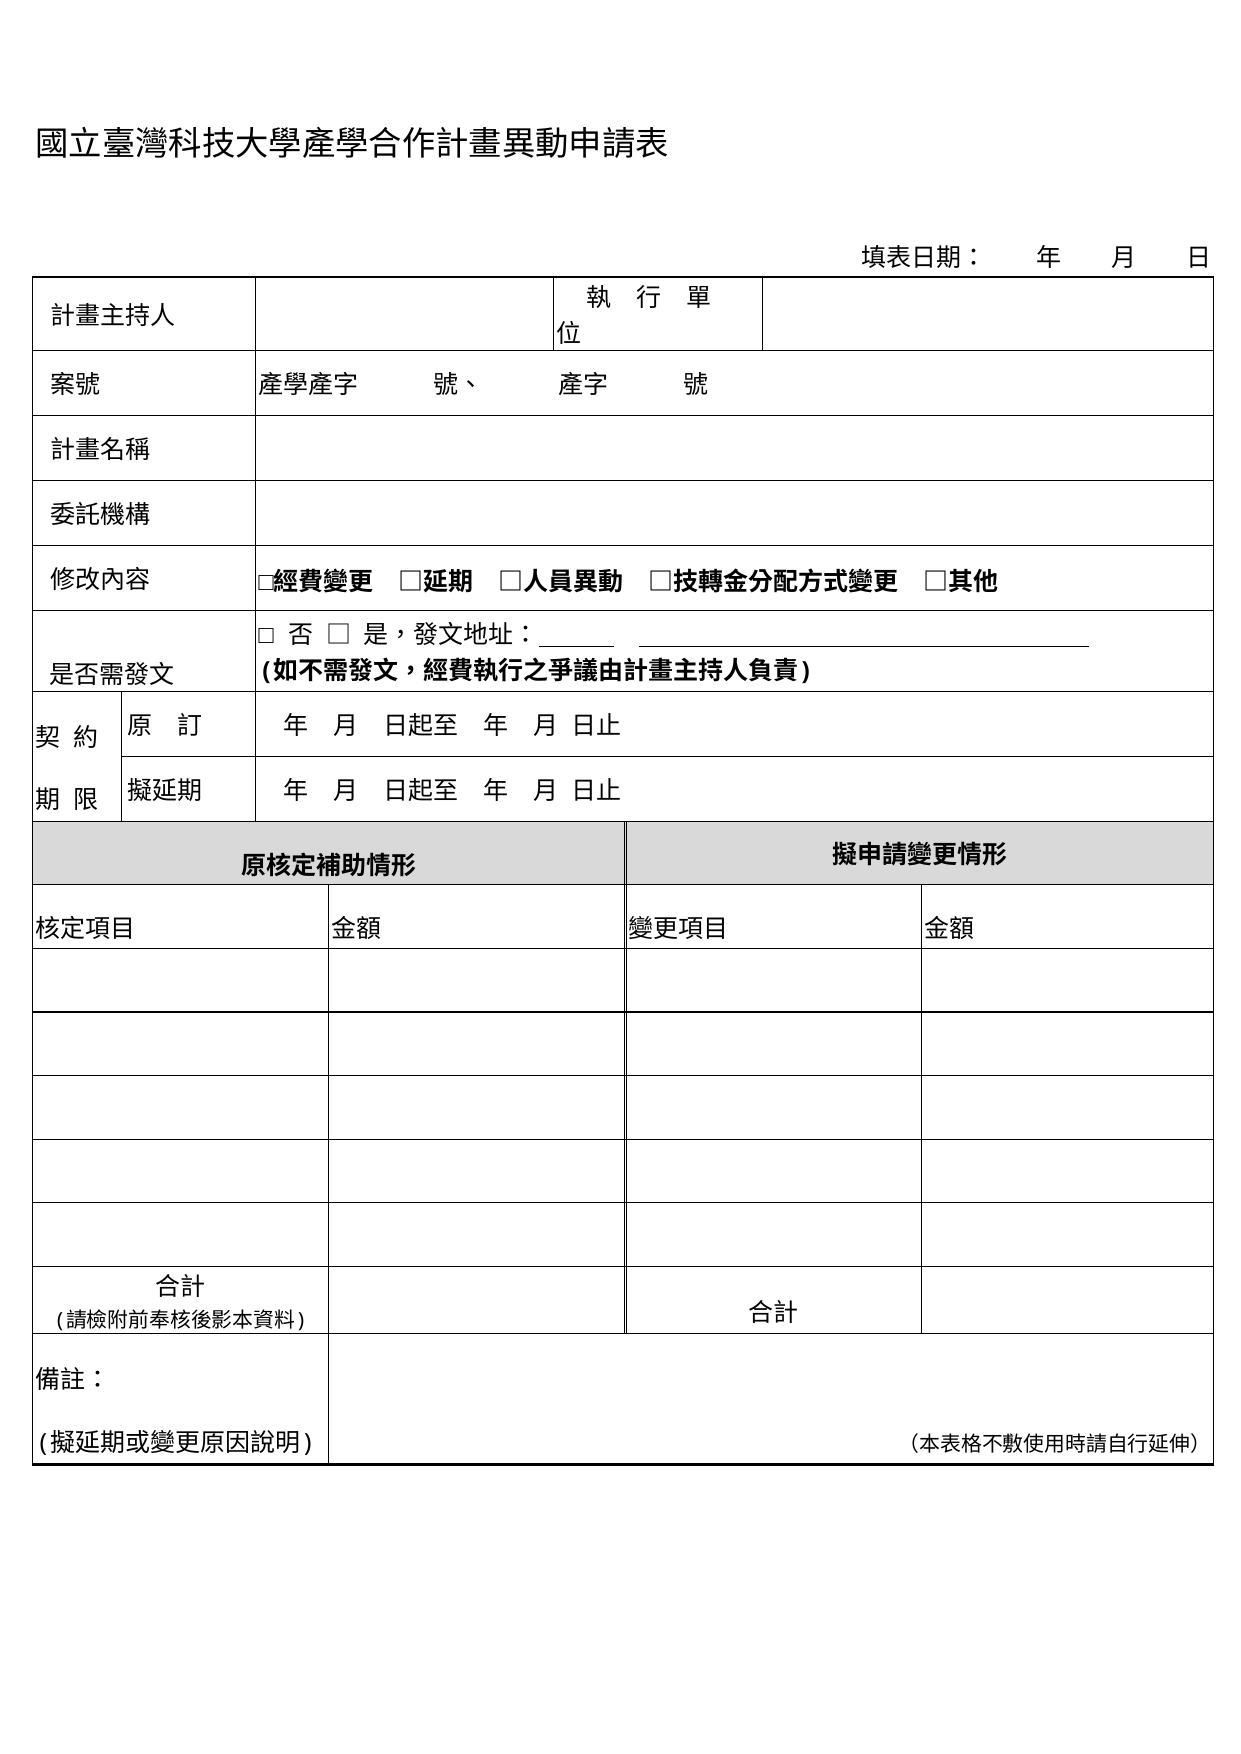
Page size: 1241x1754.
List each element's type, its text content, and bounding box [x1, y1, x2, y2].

table_cell [922, 1013, 1213, 1075]
table_cell [33, 1140, 328, 1202]
table_cell 執 行 單 位 [554, 278, 762, 350]
table_cell [922, 1076, 1213, 1138]
table_cell [33, 1013, 328, 1075]
table_cell [922, 1140, 1213, 1202]
table_cell [256, 416, 1213, 480]
table_cell 原 訂 [122, 692, 255, 756]
table_cell [922, 1203, 1213, 1266]
table_cell [33, 1203, 328, 1266]
table_cell 變更項目 [627, 885, 921, 948]
table_cell 原核定補助情形 [33, 822, 624, 884]
table_cell 計畫名稱 [33, 416, 255, 480]
table_cell 案號 [33, 351, 255, 415]
table_header 國立臺灣科技大學產學合作計畫異動申請表 填表日期： 年 月 日 [33, 65, 1214, 276]
table_cell [329, 1013, 624, 1075]
table_cell 產學產字 號、 產字 號 [256, 351, 1213, 415]
table_cell 年 月 日起至 年 月 日止 [256, 692, 1213, 756]
table_cell 委託機構 [33, 481, 255, 545]
table_cell [922, 949, 1213, 1011]
table_cell [33, 949, 328, 1011]
table_cell □ 否 □ 是，發文地址： (如不需發文，經費執行之爭議由計畫主持人負責) [256, 611, 1213, 691]
table_cell 年 月 日起至 年 月 日止 [256, 757, 1213, 821]
table_cell [329, 949, 624, 1011]
table_cell 核定項目 [33, 885, 328, 948]
table_cell 擬延期 [122, 757, 255, 821]
table_cell [256, 481, 1213, 545]
table_cell [627, 1140, 921, 1202]
table_cell 合計 [627, 1267, 921, 1333]
table_cell 修改內容 [33, 546, 255, 610]
table_cell [329, 1076, 624, 1138]
table_cell [256, 278, 553, 350]
table_cell [627, 1203, 921, 1266]
table_cell [763, 278, 1213, 350]
table_cell 合計 (請檢附前奉核後影本資料) [33, 1267, 328, 1333]
table_cell 金額 [329, 885, 624, 948]
table_cell [329, 1267, 624, 1333]
table_cell 契 約 期 限 [33, 692, 121, 821]
table_cell [922, 1267, 1213, 1333]
table_cell [329, 1203, 624, 1266]
table_cell □經費變更 □延期 □人員異動 □技轉金分配方式變更 □其他 [256, 546, 1213, 610]
table_cell [627, 1013, 921, 1075]
table_cell 擬申請變更情形 [627, 822, 1213, 884]
table_cell [627, 1076, 921, 1138]
table_cell [627, 949, 921, 1011]
table_cell 備註： (擬延期或變更原因說明) [33, 1334, 328, 1463]
table_cell 金額 [922, 885, 1213, 948]
table_cell 計畫主持人 [33, 278, 255, 350]
table_cell [329, 1140, 624, 1202]
table_cell 是否需發文 [33, 611, 255, 691]
table_cell [33, 1076, 328, 1138]
table_cell （本表格不敷使用時請自行延伸） [329, 1334, 1213, 1463]
